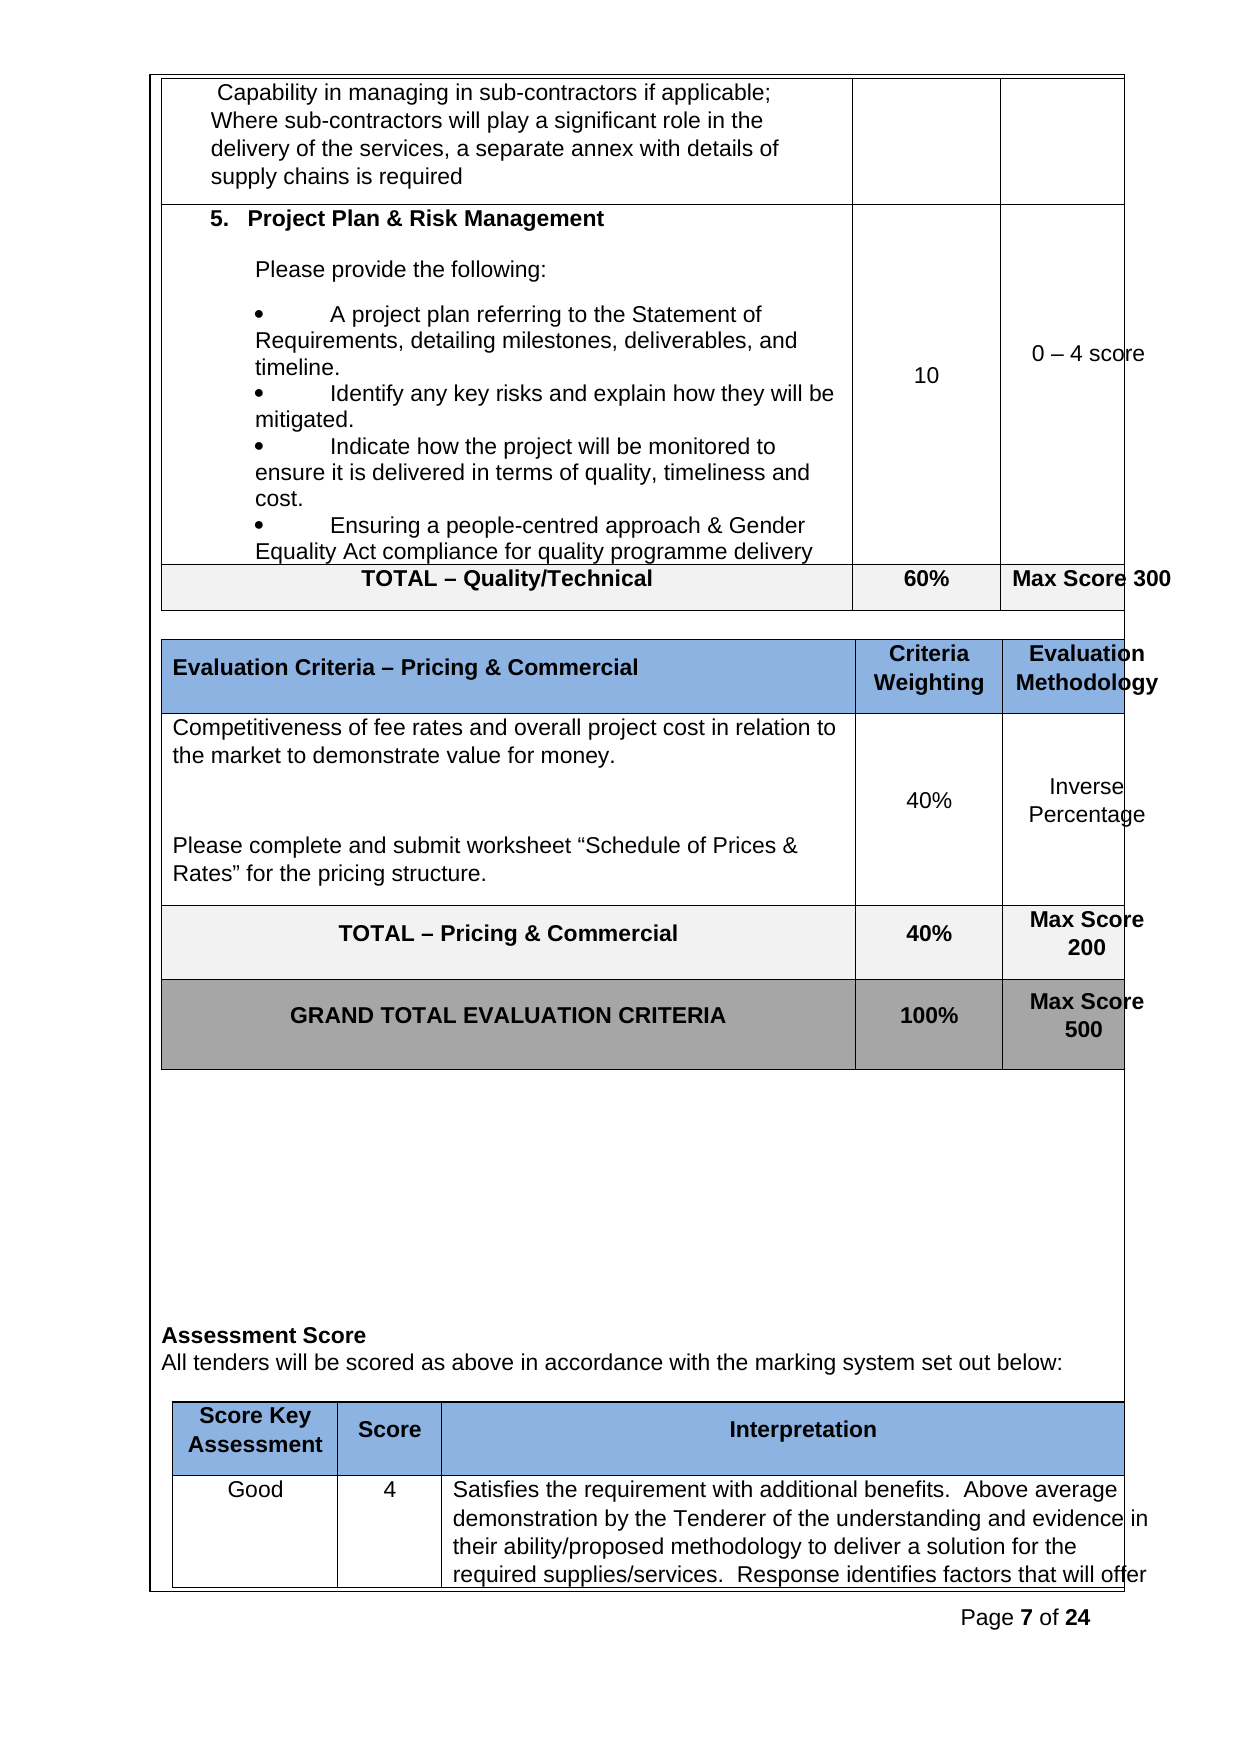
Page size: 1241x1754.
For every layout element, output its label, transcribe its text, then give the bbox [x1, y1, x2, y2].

table_cell TOTAL – Quality/Technical [162, 565, 852, 610]
table_cell Capability in managing in sub-contractors if applicable; Where sub-contractors will play a significant role in the delivery of the services, a separate annex with details of supply chains is required [162, 79, 852, 204]
table_cell Satisfies the requirement with additional benefits. Above average demonstration by the Tenderer of the understanding and evidence in their ability/proposed methodology to deliver a solution for the required supplies/services. Response identifies factors that will offer potential added value, with evidence to support the response. [442, 1476, 1124, 1587]
table_header Criteria Weighting [856, 640, 1002, 713]
table_cell GRAND TOTAL EVALUATION CRITERIA [162, 980, 855, 1069]
table_cell [853, 79, 1000, 204]
table_cell 40% [856, 714, 1002, 905]
table_header Evaluation Methodology [1003, 640, 1124, 713]
table_header Score Key Assessment [173, 1403, 337, 1475]
table_cell Inverse Percentage [1003, 714, 1124, 905]
table_cell Project Plan & Risk Management Please provide the following: A project plan referring to the Statement of Requirements, detailing milestones, deliverables, and timeline. Identify any key risks and explain how they will be mitigated. Indicate how the project will be monitored to ensure it is delivered in terms of quality, timeliness and cost. Ensuring a people-centred approach & Gender Equality Act compliance for quality programme delivery [162, 205, 852, 564]
table_header Evaluation Criteria – Pricing & Commercial [162, 640, 855, 713]
table_cell TOTAL – Pricing & Commercial [162, 906, 855, 979]
table_cell Max Score 300 [1001, 565, 1124, 610]
table_cell Max Score 200 [1003, 906, 1124, 979]
table_cell Good [173, 1476, 337, 1587]
table_cell Max Score 500 [1003, 980, 1124, 1069]
table_cell 60% [853, 565, 1000, 610]
table_cell 0 – 4 score [1001, 205, 1124, 564]
table_header Score [338, 1403, 441, 1475]
table_header Interpretation [442, 1403, 1124, 1475]
table_cell Competitiveness of fee rates and overall project cost in relation to the market to demonstrate value for money. Please complete and submit worksheet “Schedule of Prices & Rates” for the pricing structure. [162, 714, 855, 905]
table_cell 10 [853, 205, 1000, 564]
table_cell 0 – 4 score [1001, 79, 1124, 204]
table_cell 4 [338, 1476, 441, 1587]
table_cell 40% [856, 906, 1002, 979]
table_cell The budget for this project shall not exceed UK£60,000 (including management and administration costs, and any relevant local taxes). EVALUATION CRITERIA Assessment Score All tenders will be scored as above in accordance with the marking system set out below: Prices will be benchmarked and scores awarded based on the lowest compliant bid. The most financially attractive offer to the Foreign Commonwealth Development Office following detailed analysis will receive the maximum score available with the remaining bids awarded scores based upon an inverse percentage of the difference in price. [example: Bid A = £75K = 200 pts, Bid B = £80K = 187.5 pts (£75K/£80k x 200)]. The weighting will then be applied to the scores.] TERMS AND CONDITIONS OF CONTRACT SECTION 1 1 Interpretation 2 Basis of Agreement 3 Supply of Services 4 Term 5 Delivery - UNUSED 6 Property and Guarantee of Title – UNUSED 7 Charges, Payment and Recovery of Sums Due 8 Premises and Equipment 9 Staff and Key Personnel 10 Assignment and Sub-Contracting 11 Intellectual Property Rights 12 Governance and Records 13 Confidentiality 14 Data Protection 15 Liability 16 Force Majeure 17 Termination 18 Compliance 19 Prevention of Fraud and Corruption 20 Dispute Resolution 21 Improving visibility of subcontract opportunities available to SMEs and VCSEs in the supply chain – UNUSED 22 Management Charges and Information – UNUSED 23 General 24 Notices 25 Governing Law and Jurisdiction 1 INTERPRETATION 1.1 In these terms and conditions: “Agreement” means the contract between (i) the Customer acting as part of the Crown and (ii) the Supplier constituted by the Supplier’s countersignature of the Award Letter and includes the Award Letter and Annexes; “Authority” means the Secretary of State for Foreign, Commonwealth and Development Affairs and includes the Authority's Representative. In this Contract, the Authority is acting as part of the Crown. “Authority's Representative" means the individual authorised to act on behalf of the Authority for the purposes of the Contract. “Award Letter” means the letter from the Customer to the Supplier printed above these terms and conditions; “Central Government Body” means a body listed in one of the following sub-categories of the Central Government classification of the Public Sector Classification Guide, as published and amended from time to time by the Office for National Statistics: (a) Government Department; (b) Non-Departmental Public Body or Assembly Sponsored Public Body (advisory, executive, or tribunal); (c) Non-Ministerial Department; or (d) Executive Agency; “Charges” means the charges specified in the Award Letter; “Code of Conduct” Means the Agreement at Annex 5 to this Contract “Confidential Information” means all information, whether written or oral (however recorded), provided by the disclosing Party to the receiving Party and which (i) is known by the receiving Party to be confidential; (ii) is marked as or stated to be confidential; or (iii) ought reasonably to be considered by the receiving Party to be confidential; “Contract Period” Is the term of the contract from the Commencement Date till the expiry date “Contracts Finder” Is the Government’s publishing portal for public sector procurement opportunities “Controller, Processor, Data Subject, Personal Data, Personal Data Breach, Data Protection Officer” take the meaning given in the GDPR; “Credit Transfer” is a payment instruction from the Authority to its bank or payment service provider to transfer an amount of money to another account. “Customer” means the person named as Customer in the Award Letter who is the “Authorities Representative”; “Data Protection Legislation“ means (i) the GDPR, the LED and any applicable national implementing Laws as amended from time to time (ii) the DPA 2018 [ subject to Royal Assent ] to the extent that it relates to processing of personal data and privacy; (iiii) all applicable Law about the processing of personal data and privacy; “Data Protection Impact Assessment” means an assessment by the Controller of the impact of the envisaged processing on the protection of Personal Data; “Data Loss Event“ means any event that results, or may result, in unauthorised access to Personal Data held by the Contractor under this Agreement, and/or actual or potential loss and/or destruction of Personal Data in breach of this Agreement, including any Personal Data Breach; “Data Subject Access Request“ means a request made by, or on behalf of, a Data Subject in accordance with rights granted pursuant to the Data Protection Legislation to access their Personal Data; “Date of Delivery” means that date by which the Goods must be Delivered to the Customer, as specified in the Award Letter. “Deliver” means hand over the Goods to the Customer at the address and on the date specified in the Award Letter, which shall include unloading and any other specific arrangements agreed in accordance with Condition 5 (Delivery). Delivered and Delivery shall be construed accordingly. “DPA” means the Data Protection Act 2018; “EIR” means Environmental Information Regulations 2004; “Expiry Date” means the date for expiry of the Agreement as set out in the Award Letter; “FOIA” means the Freedom of Information Act 2000; “GDPR” means the General Data Protection Regulation (Regulation (EU) 2016/679) “Goods” means the goods to be supplied by the Supplier to the Customer under the Agreement; “GPC” means the Government Procurement credit card used for purchasing and/or making payment; “Information” has the meaning given under section 84 of the FOIA; “Intellectual Property Rights” means patents, trademarks, service marks, copyright, moral rights, rights in a design, know–how, confidential information and all or any other intellectual or industrial property rights whether or not registered or capable of registration and whether subsisting in the United Kingdom or any other part of the world together with all or any goodwill relating or attached thereto; “Key Personnel” means any persons specified as such in the Award Letter or otherwise notified as such by the Customer to the Supplier in writing; “LED” means Law Enforcement Directive (Directive (EU) 2016/680) “Law” means any law, subordinate legislation within the meaning of Section 21(1) of the Interpretation Act 1978, bye-law, enforceable right within the meaning of Section 2 of the European Communities Act 1972, regulation, order, regulatory policy, mandatory guidance or code of practice, judgment of a relevant court of law, or directives or requirements with which the Contractor is bound to comply; “Notice” means information from either Party to the other Party about a particular action that has been taken; “Party” means the Supplier or the Customer (as appropriate) and “Parties” shall mean both of them; “Personal Data” means personal data (as defined in the DPA) which is processed by the Supplier or any Staff on behalf of the Customer pursuant to or in connection with this Agreement; “Protective Measures” means appropriate technical and organisational measures which may include: pseudonymising and encrypting Personal Data, ensuring confidentiality, integrity, availability and resilience of systems and services, ensuring that availability of and access to Personal Data can be restored in a timely manner after an incident, and regularly assessing and evaluating the effectiveness of the such measures adopted by it; “Purchase Order” means the form, on the other side of these Conditions or attached separately, which the Authority sends to the Contractor setting out the Authority’s specific requirements, the contract terms which apply to the Goods and/or Services and any documents referred to therein; “Purchase Order Number” means the Customer’s unique number relating to the Contract; “Regulatory Body” means any organisation/authority that is authorised to set directions for or monitor standards set out in law; “Request for Information” has the meaning set out in the FOIA or the Environmental Information Regulations 2004 as relevant (where the meaning set out for the term “request” shall apply); “SME” means an enterprise falling within the category of micro, small and medium-sized enterprises defined by the Commission Recommendation of 6 May 2003 concerning the definition of micro, small and medium-sized enterprises; “Services” means the services to be supplied by the Supplier to the Customer under the Agreement; “Specification” means the specification for the Services or Services (including as to quantity, description and quality) as specified in the Award Letter; “Staff” means all directors, officers, employees, agents, consultants and contractors of the Supplier and/or of any sub-contractor of the Supplier engaged in the performance of the Supplier’s obligations under the Agreement; “Staff Vetting Procedures” means vetting procedures that accord with good industry practice or, where requested by the Customer, the Customer’s procedures for the vetting of personnel as provided to the Supplier from time to time; “Sub-processor” means any third Party appointed to process Personal Data on behalf of the Contractor related to this Agreement; “Supplier” means the person named as Supplier in the Award Letter; “Term” means the period from the start date of the Agreement set out in the Award Letter to the Expiry Date as such period may be extended in accordance with Condition 4 (Term) or terminated in accordance with the terms and conditions of the Agreement; “VAT” means value added tax in accordance with the provisions of the Value Added Tax Act 1994; “VCSE” means a non-governmental organisation that is value-driven and which principally reinvests its surpluses to further social, environmental or cultural objectives. “Working Day” means a day (other than a Saturday or Sunday) on which banks are open for business in the City of London. 1.2 In these terms and conditions, unless the context otherwise requires: 1.2.1 references to numbered Conditions are references to the relevant Condition in these terms and conditions; 1.2.2 any obligation on any Party not to do or omit to do anything shall include an obligation not to allow that thing to be done or omitted to be done; 1.2.3 the headings to the Conditions of these terms and conditions are for information only and do not affect the interpretation of the Agreement; 1.2.4 any reference to an enactment includes reference to that enactment as amended or replaced from time to time and to any subordinate legislation or byelaw made under that enactment; and 1.2.5 the word ‘including’ shall be understood as meaning ‘including without limitation’. 2 BASIS OF AGREEMENT 2.1 The Award Letter constitutes an offer by the Customer to purchase the Services subject to and in accordance with the terms and conditions of the Agreement. 2.2 The offer comprised in the Award Letter shall be deemed to be accepted by the Supplier on receipt by the Customer of a copy of the Award Letter countersigned by the Supplier within seven (7) days of the date of the Award Letter. 3 SUPPLY OF SERVICES 3.1 In consideration of the Customer’s agreement to pay the Charges, the Supplier shall supply the Services to the Customer for the Term subject to and in accordance with the terms and conditions of the Agreement. 3.2 In supplying the Services, the Supplier shall: 3.2.1 co-operate with the Customer in all matters relating to the Services and comply with all the Customer’s instructions; 3.2.2 perform the Services with all reasonable care, skill and diligence in accordance with good industry practice in the Supplier’s industry, profession or trade; 3.2.3 use Staff who are suitably skilled and experienced to perform tasks assigned to them, and in sufficient number to ensure that the Supplier’s obligations are fulfilled in accordance with the Agreement; 3.2.4 ensure that the Services shall conform with all descriptions and specifications set out in the Specification; 3.2.5 comply with all applicable laws; and 3.2.6 provide all equipment, tools and vehicles and other items as are required to provide the Services. 3.3 The Customer may by written notice to the Supplier at any time request a variation to the scope of the Services. In the event that the Supplier agrees to any variation to the scope of the Services, the Charges shall be subject to fair and reasonable adjustment to be agreed in writing between the Customer and the Supplier. 4 TERM 4.1 The Agreement shall take effect on the date specified in Award Letter and shall expire on the Expiry Date, unless it is otherwise extended in accordance with Condition 4 (Term) or terminated in accordance with the terms and conditions of the Agreement. 4.2 The Customer may extend the Agreement for a period of up to 6 months by giving not less than 10 Working Days’ notice in writing to the Supplier prior to the Expiry Date. The terms and conditions of the Agreement shall apply throughout any such extended period. 5 DELIVERY - Unused 6 PROPERTY AND GUARANTEE OF TITLE - Unused 7 CHARGES, PAYMENT AND RECOVERY OF SUMS DUE 7.1 The Charges for the Services shall be as set out in the Award Letter and shall be the full and exclusive remuneration of the Supplier in respect of the supply of the Services. Unless otherwise agreed in writing by the Customer, the Charges shall include every cost and expense of the Supplier directly or indirectly incurred in connection with the performance of the Services. 7.2 The Contractor shall add VAT to the Agreement Price at the prevailing rate as applicable 7.3 The Authority may elect to pay for the services by invoice via credit transfer, Government Procurement Card or such other method as the Parties may agree. To enable the Customer to verify the accuracy of the charges, the Supplier shall provide supportive information as the Customer requires, including a breakdown of the Services supplied. If the Authority elects to pay against an invoice, The Authority shall pay the Contractor within 30 days of receipt of an undisputed invoice by payment direct to the Contractors bank account as a credit transfer. 7.4 In consideration of the supply of the Services by the Supplier, the Customer shall pay the Supplier the charges no later than 30 days after verifying that the charge is valid and undisputed. If paying by invoice, a valid Purchase Order Number is required. 7.5 If the Customer fails to consider and verify a charge in a timely fashion the charge shall be regarded as valid and undisputed for the purpose of Condition 7.4 (Charges, Payment and Recovery of Sums Due) after a reasonable time has passed 7.6 The Customer may, without prejudice to any other rights and remedies under the Agreement, withhold or reduce payments in the event of unsatisfactory performance. 7.7 If there is a dispute between the Parties as to the amount charged, the Customer shall pay the undisputed amount. The Supplier shall not suspend the supply of the Services unless the Supplier is entitled to terminate the Agreement for a failure to pay undisputed sums in accordance with Condition 15 (Termination). Any disputed amounts shall be resolved through the dispute resolution procedure detailed in Condition 20 (Dispute Resolution). 7.8 If a payment of an undisputed amount is not made by the Customer by the due date, then the Customer shall pay the Supplier interest at the interest rate specified in the Late Payment of Commercial Debts (Interest) Act 1998. 7.9 Where the Supplier enters into a sub-contract, the Supplier shall include in that sub-contract: 7.9.1 provisions having the same effects as Conditions 7.3 to 7.7 (Charges, Payment and Recovery of Sums Due) of this Agreement; and 7.9.2 a provision requiring the counterparty to that sub-contract to include in any sub-contract which it awards provisions having the same effect as Conditions 7.3 to 7.8 (Charges, Payment and Recovery of Sums Due) of this Agreement. 7.9.3 In this Condition 7.8 (Charges, Payment and Recovery of Sums Due), “sub-contract” means a contract between two or more suppliers, at any stage of remoteness from the Authority in a subcontracting chain, made wholly or substantially for the purpose of performing (or contributing to the performance of) the whole or any part of this Agreement. 7.10 If any sum of money is recoverable from or payable by the Supplier under the Agreement (including any sum which the Supplier is liable to pay to the Customer in respect of any breach of the Agreement), that sum may be deducted unilaterally by the Customer from any sum then due, or which may come due, to the Supplier under the Agreement or under any other agreement or contract with the Customer. The Supplier shall not be entitled to assert any credit, set-off or counterclaim against the Customer in order to justify withholding payment of any such amount in whole or in part. 8 PREMISES AND EQUIPMENT 8.1 If necessary, the Customer shall provide the Supplier with reasonable access at reasonable times to its premises for the purpose of supplying the Services. All equipment, tools and vehicles brought onto the Customer’s premises by the Supplier or the Staff shall be at the Supplier’s risk. 8.2 If the Supplier supplies all or any of the Services at or from the Customer’s premises, on completion of the Services or termination or expiry of the Agreement (whichever is the earlier) the Supplier shall vacate the Customer’s premises, remove the Supplier’s plant, equipment and unused materials and all rubbish arising out of the provision of the Services and leave the Customer’s premises in a clean, safe and tidy condition. The Supplier shall be solely responsible for making good any damage to the Customer’s premises or any objects contained on the Customer’s premises which is caused by the Supplier or any Staff, other than fair wear and tear. 8.3 If the Supplier supplies all or any of the Services at or from its premises or the premises of a third party, the Customer may, during normal business hours and on reasonable notice, inspect and examine the manner in which the relevant Services are supplied at or from the relevant premises. 8.4 The Customer shall be responsible for maintaining the security of its premises in accordance with its standard security requirements. While on the Customer’s premises the Supplier shall, and shall procure that all Staff shall, comply with all the Customer’s security requirements. 8.5 Where all or any of the Services are supplied from the Supplier’s premises, the Supplier shall, at its own cost, comply with all security requirements specified by the Customer in writing. 8.6 Without prejudice to Condition 3 (Supply of Services), any equipment provided by the Customer for the purposes of the Agreement shall remain the property of the Customer and shall be used by the Supplier and the Staff only for the purpose of carrying out the Agreement. Such equipment shall be returned promptly to the Customer on expiry or termination of the Agreement. 8.7 The Supplier shall reimburse the Customer for any loss or damage to the equipment (other than deterioration resulting from normal and proper use) caused by the Supplier or any Staff. Equipment supplied by the Customer shall be deemed to be in a good condition when received by the Supplier or relevant Staff unless the Customer is notified otherwise in writing within 5 Working Days. 9 STAFF AND KEY PERSONNEL 9.1 If the Customer reasonably believes that any of the Staff are unsuitable to undertake work in respect of the Agreement, it may, by giving written notice to the Supplier: 9.1.1 refuse admission to the relevant person(s) to the Customer’s premises; 9.1.2 direct the Supplier to end the involvement in the provision of the Services of the relevant person(s); and/or 9.1.3 require that the Supplier replace any person removed under this Condition with another suitably qualified person and procure that any security pass issued by the Customer to the person removed is surrendered, and the Supplier shall comply with any such notice. 9.2 The Supplier shall: 9.2.1 ensure that all Staff are vetted in accordance with the Staff Vetting Procedures; 9.2.2 if requested, provide the Customer with a list of the names and addresses (and any other relevant information) of all persons who may require admission to the Customer’s premises in connection with the Agreement; and 9.2.3 procure that all Staff comply with any rules, regulations and requirements reasonably specified by the Customer. 9.3 Any Key Personnel shall not be released from supplying the Services without the agreement of the Customer, except by reason of long-term sickness, maternity leave, paternity leave, termination of employment or other extenuating circumstances. 9.4 Any replacements to the Key Personnel shall be subject to the prior written agreement of the Customer (not to be unreasonably withheld). Such replacements shall be of at least equal status or of equivalent experience and skills to the Key Personnel being replaced and be suitable for the responsibilities of that person in relation to the Services. 10 ASSIGNMENT AND SUB-CONTRACTING 10.1 The Supplier shall not without the written consent of the Customer assign, sub-contract, novate or in any way dispose of the benefit and/ or the burden of the Agreement or any part of the Agreement. The Customer may, in the granting of such consent, provide for additional terms and conditions relating to such assignment, sub-contract, novation or disposal. The Supplier shall be responsible for the acts and omissions of its sub-contractors as though those acts and omissions were its own. 10.2 Where the Customer has consented to the placing of sub-contracts, the Supplier shall, at the request of the Customer, send copies of each sub-contract, to the Customer as soon as is reasonably practicable. 10.3 The Customer may assign, novate, or otherwise dispose of its rights and obligations under the Agreement without the consent of the Supplier provided that such assignment, novation or disposal shall not increase the burden of the Supplier’s obligations under the Agreement. 11 INTELLECTUAL PROPERTY RIGHTS 11.1 All intellectual property rights in any materials provided by the Customer to the Supplier for the purposes of this Agreement shall remain the property of the Customer but the Customer hereby grants the Supplier a royalty-free, non-exclusive and non-transferable licence to use such materials as required until termination or expiry of the Agreement for the sole purpose of enabling the Supplier to perform its obligations under the Agreement. 11.2 All intellectual property rights in any materials created or developed by the Supplier pursuant to the Agreement or arising as a result of the provision of the Services shall vest in the Supplier. If, and to the extent, that any intellectual property rights in such materials vest in the Customer by operation of law, the Customer hereby assigns to the Supplier by way of a present assignment of future rights that shall take place immediately on the coming into existence of any such intellectual property rights all its intellectual property rights in such materials (with full title guarantee and free from all third party rights). 11.3 The Supplier hereby grants the Customer: 11.3.1 a perpetual, royalty-free, irrevocable, non-exclusive licence (with a right to sub-license) to use all intellectual property rights in the materials created or developed pursuant to the Agreement and any intellectual property rights arising as a result of the provision of the Services; and 11.3.2 a perpetual, royalty-free, irrevocable and non-exclusive licence (with a right to sub-license) to use: (a) any intellectual property rights vested in or licensed to the Supplier on the date of the Agreement; and (b) any intellectual property rights created during the Term but which are neither created or developed pursuant to the Agreement nor arise as a result of the provision of the Services, including any modifications to or derivative versions of any such intellectual property rights, which the Customer reasonably requires in order to exercise its rights and take the benefit of the Agreement including the Services provided. 11.4 The Supplier shall indemnify, and keep indemnified, the Customer in full against all costs, expenses, damages and losses (whether direct or indirect), including any interest, penalties, and reasonable legal and other professional fees awarded against or incurred or paid by the Customer as a result of or in connection with any claim made against the Customer for actual or alleged infringement of a third party’s intellectual property arising out of, or in connection with, the supply or use of the Services, to the extent that the claim is attributable to the acts or omission of the Supplier or any Staff. 12 GOVERNANCE AND RECORDS 12.1 The Supplier shall: 12.1.1 attend progress meetings with the Customer at the frequency and times specified by the Customer and shall ensure that its representatives are suitably qualified to attend such meetings; and 12.1.2 submit progress reports to the Customer at the times and in the format specified by the Customer. 12.2 The Supplier shall keep and maintain until 6 years after the end of the Agreement, or as long a period as may be agreed between the Parties, full and accurate records of the Agreement including all payments made by the Customer. The Supplier shall on request afford the Customer or the Customer’s representatives such access to those records as may be reasonably requested by the Customer in connection with the Agreement. 13 CONFIDENTIALITY 13.1 The parties acknowledge that, except for any information which is exempt from disclosure in accordance with the provisions of the FOIA, the content of this Contract is not Confidential Information. The Authority shall be responsible for determining in its absolute discretion whether any of the content of the Contract is exempt from disclosure in accordance with the provisions of the FOIA. Notwithstanding any other term of this Contract, the Contractor gives consent to the Authority to publish the Contract in its entirety, (but with any information which is exempt from disclosure in accordance with the provisions of the FOIA redacted) including from time to time agreed changes to the Contract, to the general public. 13.2 The Authority may consult with the Contractor to inform its decision regarding any exemptions to FOIA but the Authority shall have the final decision in its absolute discretion. 13.3 The Contractor shall assist and cooperate with the Authority to enable the Authority to publish this Agreement. 13.4 Condition 13.2 (Confidentiality) shall not apply to the extent that: 13.4.1 Such disclosure is a requirement of Law placed upon the party making the disclosure, including any requirements for disclosure under the FOIA, Code of Practice on Access to Government Information or the EIR, save that the Contractor shall not disclose any information relating to the Contract or the Authority’s activities without the prior written consent of the Authority, which shall not be unreasonably withheld. 13.4.2 Such information was in the possession of the party making the disclosure without obligation of confidentiality prior to its disclosure by the information owner; 13.4.3 Such information was obtained from a third party without obligation of confidentiality; 13.4.4 Such information was already in the public domain at the time of disclosure otherwise than by a breach of this Contract; or 13.4.5 It is independently developed without access to the other party's Confidential Information. 13.5 The Contractor may only disclose the Authority's Confidential Information to the persons it has employed or engaged who are directly involved in the provision of the Services and who need to know the information, and shall ensure that such persons are aware of and shall comply with these obligations as to confidentiality. 13.6 The Contractor shall not, and shall procure that the persons it has employed or engaged do not, use any of the Authority's Confidential Information received otherwise than for the purposes of this Contract. 13.7 At the written request of the Authority, the Contractor shall procure that those persons it has employed or engaged identified in the Authority's notice sign a confidentiality undertaking prior to commencing any work in accordance with this Contract. 13.8 Nothing in this Contract shall prevent the Authority from disclosing the Contractor's Confidential Information: 13.8.1 To any Crown Body or Overseas Governments. All Crown Bodies receiving such Confidential Information shall be entitled to further disclose the Confidential Information to other Crown Bodies on the basis that the information is confidential and is not to be disclosed to a third party which is not part of any Crown Body; 13.8.2 To any consultant, contractor or other person engaged by the Authority or any person conducting a Gateway or other assurance review; 13.8.3 For the purpose of the examination and certification of the Authority's accounts; or 13.8.4 For any examination pursuant to Section 6(1) of the National Audit Act 1983 of the economy, efficiency and effectiveness with which the Authority has used its resources. 13.9 The Authority shall use all reasonable endeavours to ensure that any Crown Body, employee, third party or sub-contractor to whom the Contractor's Confidential Information is disclosed pursuant to Condition 13.8 (Confidentiality) is made aware of the Authority's obligations of confidentiality. 13.10 Nothing in this Condition 13 (Confidentiality) shall prevent either party from using any techniques, ideas or know-how gained during the performance of this Contract in the course of its normal business to the extent that this use does not result in a disclosure of the other party's Confidential Information or an infringement of Intellectual Property Rights. 13.11 In the event that the Contractor fails to comply with this Condition 13 (Confidentiality), the Authority reserves the right to terminate the Contract by notice in writing with immediate effect. 13.12 The provisions under this Condition 13 (Confidentiality) are without prejudice to the application of the Official Secrets Acts 1911 to 1989 to any Confidential Information. 14 DATA PROTECTION 14.1 The Parties acknowledge that for the purposes of the Data Protection Legislation, the Customer is the Controller and the Contractor is the Processor. The only processing that the Contractor is authorised to do is listed in Annex 4 to the Contract (Processing Data Schedule) by the Customer and may not be determined by the Contractor. 14.2 The Contractor shall notify the Customer immediately if it considers that any of the Customer's instructions infringe the Data Protection Legislation. 14.3 The Contractor shall provide all reasonable assistance to the Customer in the preparation of any Data Protection Impact Assessment prior to commencing any processing. Such assistance may, at the discretion of the Customer, include: (a) a systematic description of the envisaged processing operations and the purpose of the processing; (b) an assessment of the necessity and proportionality of the processing operations in relation to the Services; (c) an assessment of the risks to the rights and freedoms of Data Subjects; and (d) the measures envisaged to address the risks, including safeguards, security measures and mechanisms to ensure the protection of Personal Data. 14.4 The Contractor shall, in relation to any Personal Data processed in connection with its obligations under this Agreement: (a) process that Personal Data only in accordance with Annex 4 to the Contract (Processing Data Schedule), unless the Contractor is required to do otherwise by Law. If it is so required the Contractor shall promptly notify the Customer before processing the Personal Data unless prohibited by Law; (b) ensure that it has in place Protective Measures, which have been reviewed and approved by the Customer as appropriate to protect against a Data Loss Event having taken account of the: (i) nature of the data to be protected; (ii) harm that might result from a Data Loss Event; (iii) state of technological development; and (iv) cost of implementing any measures; (c) ensure that: (i) the Contractor Personnel do not process Personal Data except in accordance with this Agreement (and in particular Annex 4 to the Contract (Processing Data Schedule); (ii) it takes all reasonable steps to ensure the reliability and integrity of any Contractor Personnel who have access to the Personal Data and ensure that they: (A) are aware of and comply with the Contractor’s duties under this condition; (B) are subject to appropriate confidentiality undertakings with the Contractor or any Sub-processor; (C) are informed of the confidential nature of the Personal Data and do not publish, disclose or divulge any of the Personal Data to any third Party unless directed in writing to do so by the Customer or as otherwise permitted by this Agreement; and (D) have undergone adequate training in the use, care, protection and handling of Personal Data; and (d) not transfer Personal Data outside of the EU unless the prior written consent of the Customer has been obtained and the following conditions are fulfilled: (i) the Customer or the Contractor has provided appropriate safeguards in relation to the transfer (whether in accordance with GDPR Article 46 or LED Article 37) as determined by the Customer; (ii) the Data Subject has enforceable rights and effective legal remedies; (iii) the Contractor complies with its obligations under the Data Protection Legislation by providing an adequate level of protection to any Personal Data that is transferred (or, if it is not so bound, uses its best endeavours to assist the Customer in meeting its obligations); and (iv) the Contractor complies with any reasonable instructions notified to it in advance by the Customer with respect to the processing of the Personal Data; (e) at the written direction of the Customer, delete or return Personal Data (and any copies of it) to the Customer on termination of the Agreement unless the Contractor is required by Law to retain the Personal Data. 14.5 Subject to Condition 14.6 (Data Protection), the Contractor shall notify the Customer immediately if it: (a) receives a Data Subject Access Request (or purported Data Subject Access Request); (b) receives a request to rectify, block or erase any Personal Data; (c) receives any other request, complaint or communication relating to either Party's obligations under the Data Protection Legislation; (d) receives any communication from the Information Commissioner or any other regulatory authority in connection with Personal Data processed under this Agreement; (e) receives a request from any third Party for disclosure of Personal Data where compliance with such request is required or purported to be required by Law; or (f) becomes aware of a Data Loss Event. 14.6 The Contractor’s obligation to notify under Condition 14.5 (Data Protection) shall include the provision of further information to the Customer in phases, as details become available. 14.7 Taking into account the nature of the processing, the Contractor shall provide the Customer with full assistance in relation to either Party's obligations under Data Protection Legislation and any complaint, communication or request made under Condition 14.5 (Data Protection) (and insofar as possible within the timescales reasonably required by the Customer) including by promptly providing: (a) the Customer with full details and copies of the complaint, communication or request; (b) such assistance as is reasonably requested by the Customer to enable the Customer to comply with a Data Subject Access Request within the relevant timescales set out in the Data Protection Legislation; (c) the Customer, at its request, with any Personal Data it holds in relation to a Data Subject; (d) assistance as requested by the Customer following any Data Loss Event; (e) assistance as requested by the Customer with respect to any request from the Information Commissioner’s Office, or any consultation by the Customer with the Information Commissioner's Office. 14.8 The Contractor shall maintain complete and accurate records and information to demonstrate its compliance with this condition. This requirement does not apply where the Contractor employs fewer than 250 staff, unless: (a) the Customer determines that the processing is not occasional; (b) the Customer determines the processing includes special categories of data as referred to in Article 9(1) of the GDPR or Personal Data relating to criminal convictions and offences referred to in Article 10 of the GDPR; and (c) the Customer determines that the processing is likely to result in a risk to the rights and freedoms of Data Subjects. 14.9 The Contractor shall allow for audits of its Data Processing activity by the Customer or the Customer’s designated auditor. 14.10 The Contractor shall designate a data protection officer if required by the Data Protection Legislation. 14.11 Before allowing any Sub-processor to process any Personal Data related to this Agreement, the Contractor must: (a) notify the Customer in writing of the intended Sub-processor and processing; (b) obtain the written consent of the Customer; (c) enter into a written agreement with the Sub-processor which give effect to the terms set out in this Condition 14 (Data Protection) (such that they apply to the Sub-processor; and (d) provide the Customer with such information regarding the Sub-processor as the Customer may reasonably require. 14.12 The Contractor shall remain fully liable for all acts or omissions of any Sub-processor. 14.13 The Customer may, at any time on not less than 30 Working Days’ notice, revise this condition by replacing it with any applicable controller to processor standard conditions or similar terms forming part of an applicable certification scheme (which shall apply when incorporated by attachment to this Agreement). 14.14 The Parties agree to take account of any guidance issued by the Information Commissioner’s Office. The Customer may on not less than 30 Working Days’ notice to the Contractor amend this agreement to ensure that it complies with any guidance issued by the Information Commissioner’s Office. 15 LIABILITY 15.1 The Supplier shall not be responsible for any injury, loss, damage, cost or expense suffered by the Customer if and to the extent that it is caused by the negligence or wilful misconduct of the Customer or by breach by the Customer of its obligations under the Agreement. 15.2 Subject always to condition 15.3 and 15.4 (Liability): 15.2.1 the aggregate liability of the Supplier in respect of all defaults, claims, losses or damages howsoever caused, whether arising from breach of the Agreement, the supply or failure to supply of the Services, misrepresentation (whether tortuous or statutory), tort (including negligence), breach of statutory duty or otherwise shall in no event exceed a sum equal to 125% of the Charges paid or payable to the Supplier; and 15.2.2 except in the case of claims arising under conditions 11 (Intellectual Property Rights) and 19 (Prevention of Fraud and Corruption), in no event shall the Supplier be liable to the Customer for any: (a) loss of profits; (b) loss of business; (c) loss of revenue; (d) loss of or damage to goodwill; (e) loss of savings (whether anticipated or otherwise); and/or (f) any indirect, special or consequential loss or damage. 15.3 Nothing in the Agreement shall be construed to limit or exclude either Party’s liability for: 15.3.1 death or personal injury caused by its negligence or that of its Staff; 15.3.2 fraud or fraudulent misrepresentation by it or that of its Staff; or 15.3.3 any other matter which, by law, may not be excluded or limited. 15.4 The Supplier’s liability under the indemnity in conditions 11 (Intellectual Property Rights) and 19 (Prevention of Fraud and Corruption) shall be unlimited. 16 FORCE MAJEURE 16.1 Neither Party shall have any liability under or be deemed to be in breach of the Agreement for any delays or failures in performance of the Agreement which result from circumstances beyond the reasonable control of the Party affected. Each Party shall promptly notify the other Party in writing when such circumstances cause a delay or failure in performance and when they cease to do so. If such circumstances continue for a continuous period of more than two months, either Party may terminate the Agreement by written notice to the other Party. 17 TERMINATION 17.1 The Customer may terminate the Agreement at any time by notice in writing to the Supplier to take effect on any date falling at least 1 month (or, if the Agreement is less than 3 months in duration, at least 10 Working Days) later than the date of service of the relevant notice. 17.2 Without prejudice to any other right or remedy it might have, the Customer may terminate the Agreement by written notice to the Supplier with immediate effect if the Supplier: 17.2.1 (without prejudice to condition 16 Force Majeure), is in material breach of any obligation under the Agreement which is not capable of remedy; 17.2.2 repeatedly breaches any of the terms and conditions of the Agreement in such a manner as to reasonably justify the opinion that its conduct is inconsistent with it having the intention or ability to give effect to the terms and conditions of the Agreement; 17.2.3 is in material breach of any obligation which is capable of remedy, and that breach is not remedied within 30 days of the Supplier receiving notice specifying the breach and requiring it to be remedied; 17.2.4 undergoes a change of control within the meaning of section 416 of the Income and Corporation Taxes Act 1988; 17.2.5 breaches any of the provisions of conditions 9 (Staff and Key Personnel), 13 (Confidentiality), 14 (Data Protection) and 18 (Compliance); 17.2.6 becomes insolvent, or if an order is made or a resolution is passed for the winding up of the Supplier (other than voluntarily for the purpose of solvent amalgamation or reconstruction), or if an administrator or administrative receiver is appointed in respect of the whole or any part of the Supplier’s assets or business, or if the Supplier makes any composition with its creditors or takes or suffers any similar or analogous action (to any of the actions detailed in this condition 17 (Termination) in consequence of debt in any jurisdiction; or 17.2.7 fails to comply with legal obligations in the fields of environmental, social or labour law. 17.3 The Supplier shall notify the Customer as soon as practicable of any change of control as referred to in condition 17 (Termination) or any potential such change of control. 17.4 The Supplier may terminate the Agreement by written notice to the Customer if the Customer has not paid any undisputed amounts within 90 days of them falling due. 17.5 Termination or expiry of the Agreement shall be without prejudice to the rights of either Party accrued prior to termination or expiry and shall not affect the continuing rights of the Parties under this Condition and conditions 2 (Basis of Agreement), 3.2 (Supply of Services/Goods), 3.3 (Supply of Services/Goods), 9 (Staff and Key Personnel), 11 (Intellectual Property Rights / Intellectual Property Rights and Indemnity), 11.2 (Intellectual Property Rights / Intellectual Property Rights and Indemnity), 13 (Confidentiality), 14 (Data Protection), 15 (Liability), 17.5 (Termination), 18.4 (Compliance), 19.3 (Prevention of Fraud and Corruption), 20 (Dispute Resolution) and 21.7 (General) or any other provision of the Agreement that either expressly or by implication has effect after termination. 17.6 Upon termination or expiry of the Agreement, the Supplier shall: 17.6.1 give all reasonable assistance to the Customer and any incoming supplier of the Services; and 17.6.2 return all requested documents, information and data to the Customer as soon as reasonably practicable. 18 COMPLIANCE 18.1 The Supplier shall promptly notify the Customer of any health and safety hazards which may arise in connection with the performance of its obligations under the Agreement. The Customer shall promptly notify the Supplier of any health and safety hazards which may exist or arise at the Customer’s premises and which may affect the Supplier in the performance of its obligations under the Agreement. 18.2 The Supplier shall: 18.2.1 comply with all the Customer’s health and safety measures while on the Customer’s premises; and 18.2.2 notify the Customer immediately in the event of any incident occurring in the performance of its obligations under the Agreement on the Customer’s premises where that incident causes any personal injury or damage to property which could give rise to personal injury. 18.3 The Supplier shall: 18.3.1 perform its obligations under the Agreement in accordance with all applicable equality Law and the Customer’s equality and diversity policy as provided to the Supplier from time to time; and 18.3.2 take all reasonable steps to secure the observance of condition 18 (Compliance) by all Staff. 18.4 The Supplier shall supply the Services in accordance with the Customer’s environmental policy as provided to the Supplier from time to time. 18.5 The Supplier shall comply with, and shall ensure that its Staff shall comply with, the provisions of: 18.5.1 the Official Secrets Acts 1911 to 1989; and 18.5.2 section 182 of the Finance Act 1989. 19 PREVENTION OF FRAUD AND CORRUPTION 19.1 The Supplier shall not offer, give, or agree to give anything, to any person an inducement or reward for doing, refraining from doing, or for having done or refrained from doing, any act in relation to the obtaining or execution of the Agreement or for showing or refraining from showing favour or disfavour to any person in relation to the Agreement. 19.2 The Supplier shall take all reasonable steps, in accordance with good industry practice, to prevent fraud by the Staff and the Supplier (including its shareholders, members and directors) in connection with the Agreement and shall notify the Customer immediately if it has reason to suspect that any fraud has occurred or is occurring or is likely to occur. 19.3 If the Supplier or the Staff engages in conduct prohibited by condition 19 (Prevention of Fraud and Corruption) or commits fraud in relation to the Agreement or any other contract with the Crown (including the Customer) the Customer may: 19.3.1 terminate the Agreement and recover from the Supplier the amount of any loss suffered by the Customer resulting from the termination, including the cost reasonably incurred by the Customer of making other arrangements for the supply of the Services and any additional expenditure incurred by the Customer throughout the remainder of the Agreement; or 19.3.2 recover in full from the Supplier any other loss sustained by the Customer in consequence of any breach of this Condition. 20 DISPUTE RESOLUTION 20.1 The Parties shall attempt in good faith to negotiate a settlement to any dispute between them arising out of or in connection with the Agreement and such efforts shall involve the escalation of the dispute to an appropriately senior representative of each Party. 20.2 If the dispute cannot be resolved by the Parties within one month of being escalated as referred to in condition 20 (Dispute Resolution), the dispute may by agreement between the Parties be referred to a neutral adviser or mediator (the “Mediator”) chosen by agreement between the Parties. All negotiations connected with the dispute shall be conducted in confidence and without prejudice to the rights of the Parties in any further proceedings. 20.3 If the Parties fail to appoint a Mediator within one month, or fail to enter into a written agreement resolving the dispute within one month of the Mediator being appointed, either Party may exercise any remedy it has under applicable law. 21 IMPROVING VISIBILITY OF SUBCONTRACT OPPORTUNITIES AVAILABLE TO SMES AND VCSES IN THE SUPPLY CHAIN - Unused 22 MANAGEMENT CHARGES AND INFORMATION - Unused 23 GENERAL 23.1 Each of the Parties represents and warrants to the other that it has full capacity and authority, and all necessary consents, licences and permissions to enter into and perform its obligations under the Agreement, and that the Agreement is executed by its duly authorised representative. 23.2 A person who is not a party to the Agreement shall have no right to enforce any of its provisions which, expressly or by implication, confer a benefit on him, without the prior written agreement of the Parties. 23.3 The Agreement cannot be varied except in writing signed by a duly authorised representative of both the Parties. 23.4 The Agreement contains the whole agreement between the Parties and supersedes and replaces any prior written or oral agreements, representations or understandings between them. The Parties confirm that they have not entered into the Agreement on the basis of any representation that is not expressly incorporated into the Agreement. Nothing in this Condition shall exclude liability for fraud or fraudulent misrepresentation. 23.5 Any waiver or relaxation either partly, or wholly of any of the terms and conditions of the Agreement shall be valid only if it is communicated to the other Party in writing and expressly stated to be a waiver. A waiver of any right or remedy arising from a breach of contract shall not constitute a waiver of any right or remedy arising from any other breach of the Agreement. 23.6 The Agreement shall not constitute or imply any partnership, joint venture, agency, fiduciary relationship or other relationship between the Parties other than the contractual relationship expressly provided for in the Agreement. Neither Party shall have, nor represent that it has, any authority to make any commitments on the other Party’s behalf. 23.7 Except as otherwise expressly provided by the Agreement, all remedies available to either Party for breach of the Agreement (whether under the Agreement, statute or common law) are cumulative and may be exercised concurrently or separately, and the exercise of one remedy shall not be deemed an election of such remedy to the exclusion of other remedies. 23.8 If any provision of the Agreement is prohibited by law or judged by a court to be unlawful, void or unenforceable, the provision shall, to the extent required, be severed from the Agreement and rendered ineffective as far as possible without modifying the remaining provisions of the Agreement, and shall not in any way affect any other circumstances of or the validity or enforcement of the Agreement. 24 NOTICES 24.1 Any notice to be given under the Agreement shall be in writing and may be served by personal delivery, first class recorded or, subject to condition 23 (General), e-mail to the address of the relevant Party set out in the Award Letter, or such other address as that Party may from time to time notify to the other Party in accordance with this Condition: 24.2 Notices served as above shall be deemed served on the Working Day of delivery provided delivery is before 5.00pm on a Working Day. Otherwise delivery shall be deemed to occur on the next Working Day. An email shall be deemed delivered when sent unless an error message is received. 24.3 Notices under conditions 16 (Force Majeure) and 17 (Termination) may be served by email only if the original notice is then sent to the recipient by personal delivery or recorded delivery in the manner set out in condition 24.1 (Notices). 25 GOVERNING LAW AND JURISDICTION 25.1 This Agreement will be governed by and construed in accordance with English law and the Contractor hereby irrevocably submits to the jurisdiction of the English courts. The submission to such jurisdiction will not (and will not be construed so as to) limit the right of the Authority to take proceedings against the Contractor in any other court of competent jurisdiction, nor will the taking of proceedings by the Authority in any one or more jurisdictions preclude the taking of proceedings by the Authority in any other jurisdiction, whether concurrently or not. [151, 75, 1124, 1591]
table_cell 100% [856, 980, 1002, 1069]
